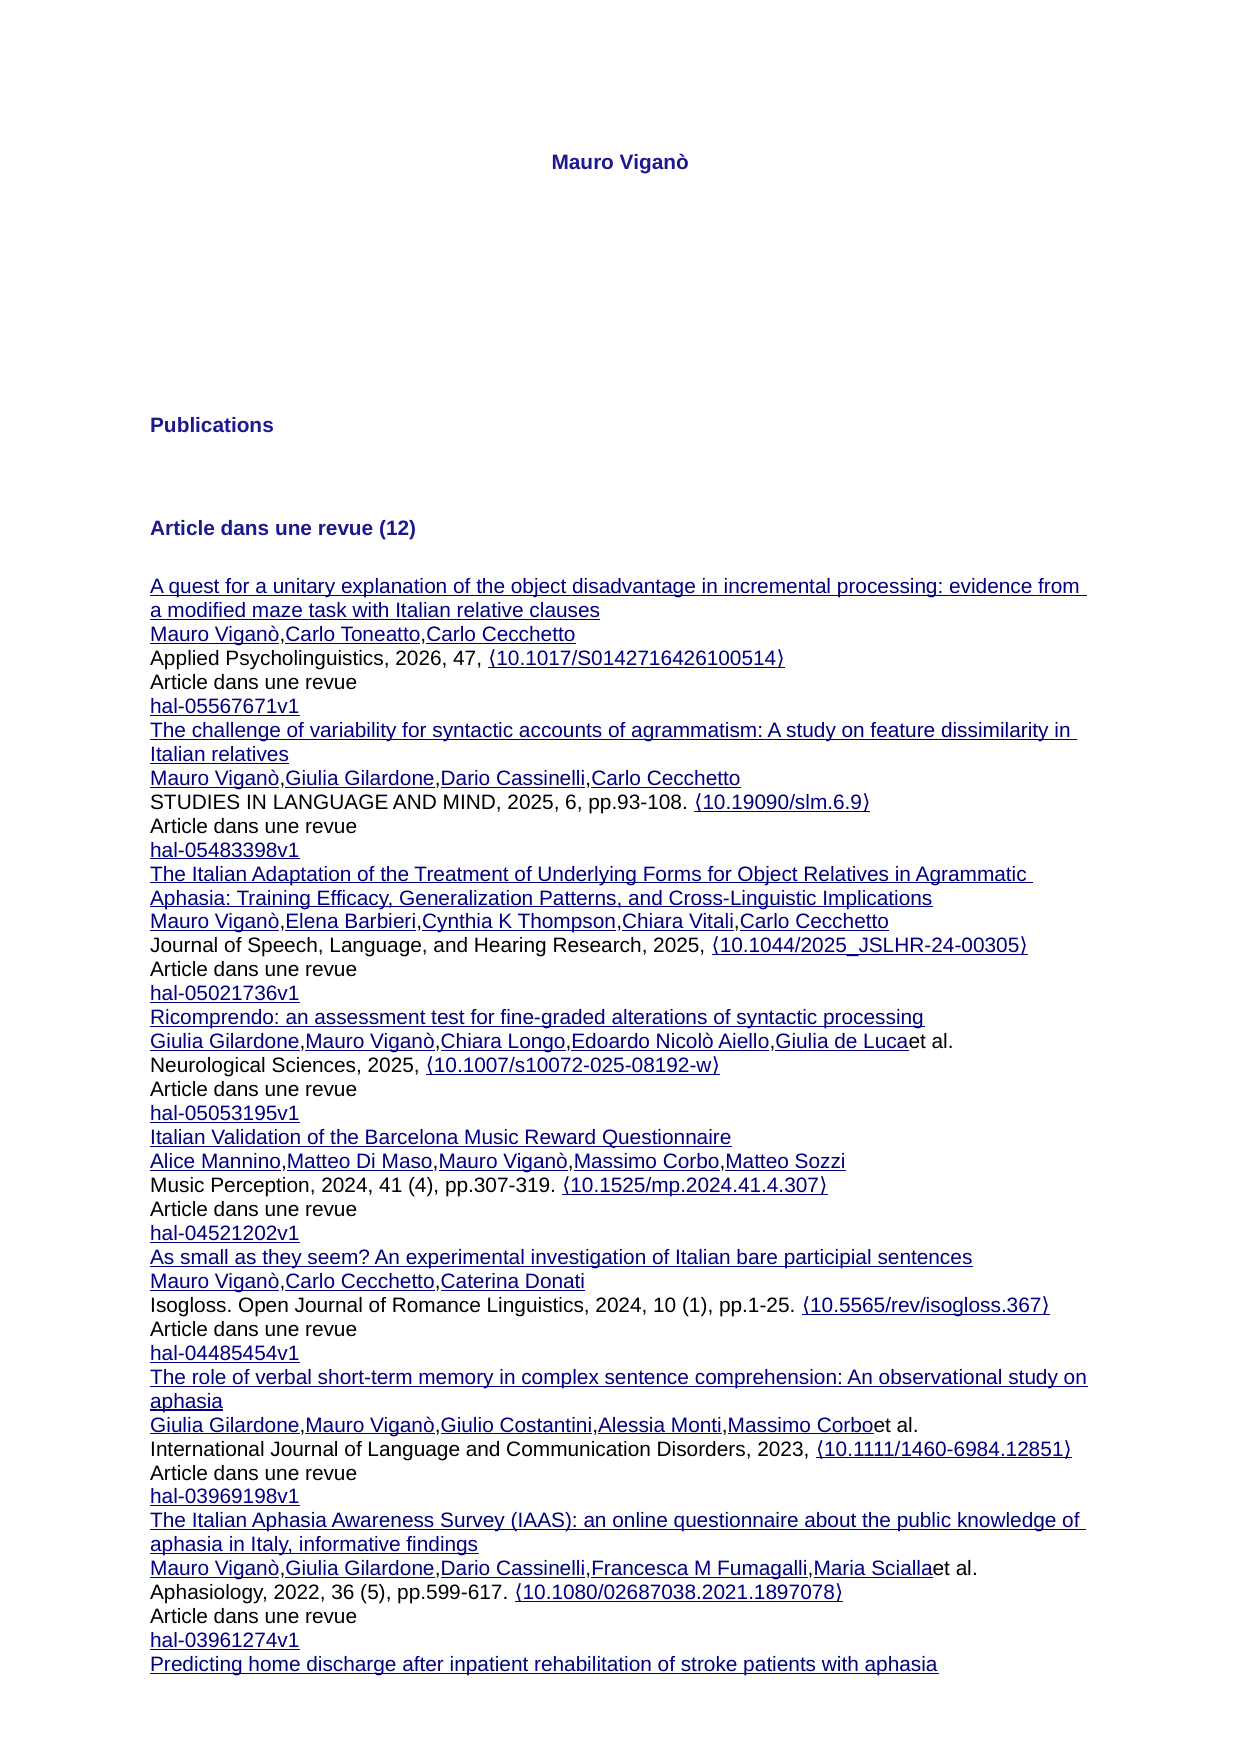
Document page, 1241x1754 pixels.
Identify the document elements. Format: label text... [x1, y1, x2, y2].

table_cell As small as they seem? An experimental investigation of Italian bare participial sentences Mauro Viganò,Carlo Cecchetto,Caterina Donati Isogloss. Open Journal of Romance Linguistics, 2024, 10 (1), pp.1-25. ⟨10.5565/rev/isogloss.367⟩ Article dans une revue hal-04485454v1 [150, 1245, 1090, 1364]
subtitle Article dans une revue (12) [150, 516, 1090, 539]
subtitle Publications [150, 412, 1090, 436]
subtitle Mauro Viganò [150, 150, 1090, 174]
table_cell Italian Validation of the Barcelona Music Reward Questionnaire Alice Mannino,Matteo Di Maso,Mauro Viganò,Massimo Corbo,Matteo Sozzi Music Perception, 2024, 41 (4), pp.307-319. ⟨10.1525/mp.2024.41.4.307⟩ Article dans une revue hal-04521202v1 [150, 1125, 1090, 1245]
table_cell Ricomprendo: an assessment test for fine-graded alterations of syntactic processing Giulia Gilardone,Mauro Viganò,Chiara Longo,Edoardo Nicolò Aiello,Giulia de Lucaet al. Neurological Sciences, 2025, ⟨10.1007/s10072-025-08192-w⟩ Article dans une revue hal-05053195v1 [150, 1005, 1090, 1125]
table_cell Predicting home discharge after inpatient rehabilitation of stroke patients with aphasia [150, 1652, 1090, 1676]
table_cell The challenge of variability for syntactic accounts of agrammatism: A study on feature dissimilarity in Italian relatives Mauro Viganò,Giulia Gilardone,Dario Cassinelli,Carlo Cecchetto STUDIES IN LANGUAGE AND MIND, 2025, 6, pp.93-108. ⟨10.19090/slm.6.9⟩ Article dans une revue hal-05483398v1 [150, 718, 1090, 861]
table_cell The Italian Adaptation of the Treatment of Underlying Forms for Object Relatives in Agrammatic Aphasia: Training Efficacy, Generalization Patterns, and Cross-Linguistic Implications Mauro Viganò,Elena Barbieri,Cynthia K Thompson,Chiara Vitali,Carlo Cecchetto Journal of Speech, Language, and Hearing Research, 2025, ⟨10.1044/2025_JSLHR-24-00305⟩ Article dans une revue hal-05021736v1 [150, 861, 1090, 1005]
table_cell The role of verbal short‐term memory in complex sentence comprehension: An observational study on aphasia Giulia Gilardone,Mauro Viganò,Giulio Costantini,Alessia Monti,Massimo Corboet al. International Journal of Language and Communication Disorders, 2023, ⟨10.1111/1460-6984.12851⟩ Article dans une revue hal-03969198v1 [150, 1365, 1090, 1508]
table_header A quest for a unitary explanation of the object disadvantage in incremental processing: evidence from a modified maze task with Italian relative clauses Mauro Viganò,Carlo Toneatto,Carlo Cecchetto Applied Psycholinguistics, 2026, 47, ⟨10.1017/S0142716426100514⟩ Article dans une revue hal-05567671v1 [150, 574, 1090, 718]
table_cell The Italian Aphasia Awareness Survey (IAAS): an online questionnaire about the public knowledge of aphasia in Italy, informative findings Mauro Viganò,Giulia Gilardone,Dario Cassinelli,Francesca M Fumagalli,Maria Sciallaet al. Aphasiology, 2022, 36 (5), pp.599-617. ⟨10.1080/02687038.2021.1897078⟩ Article dans une revue hal-03961274v1 [150, 1508, 1090, 1652]
